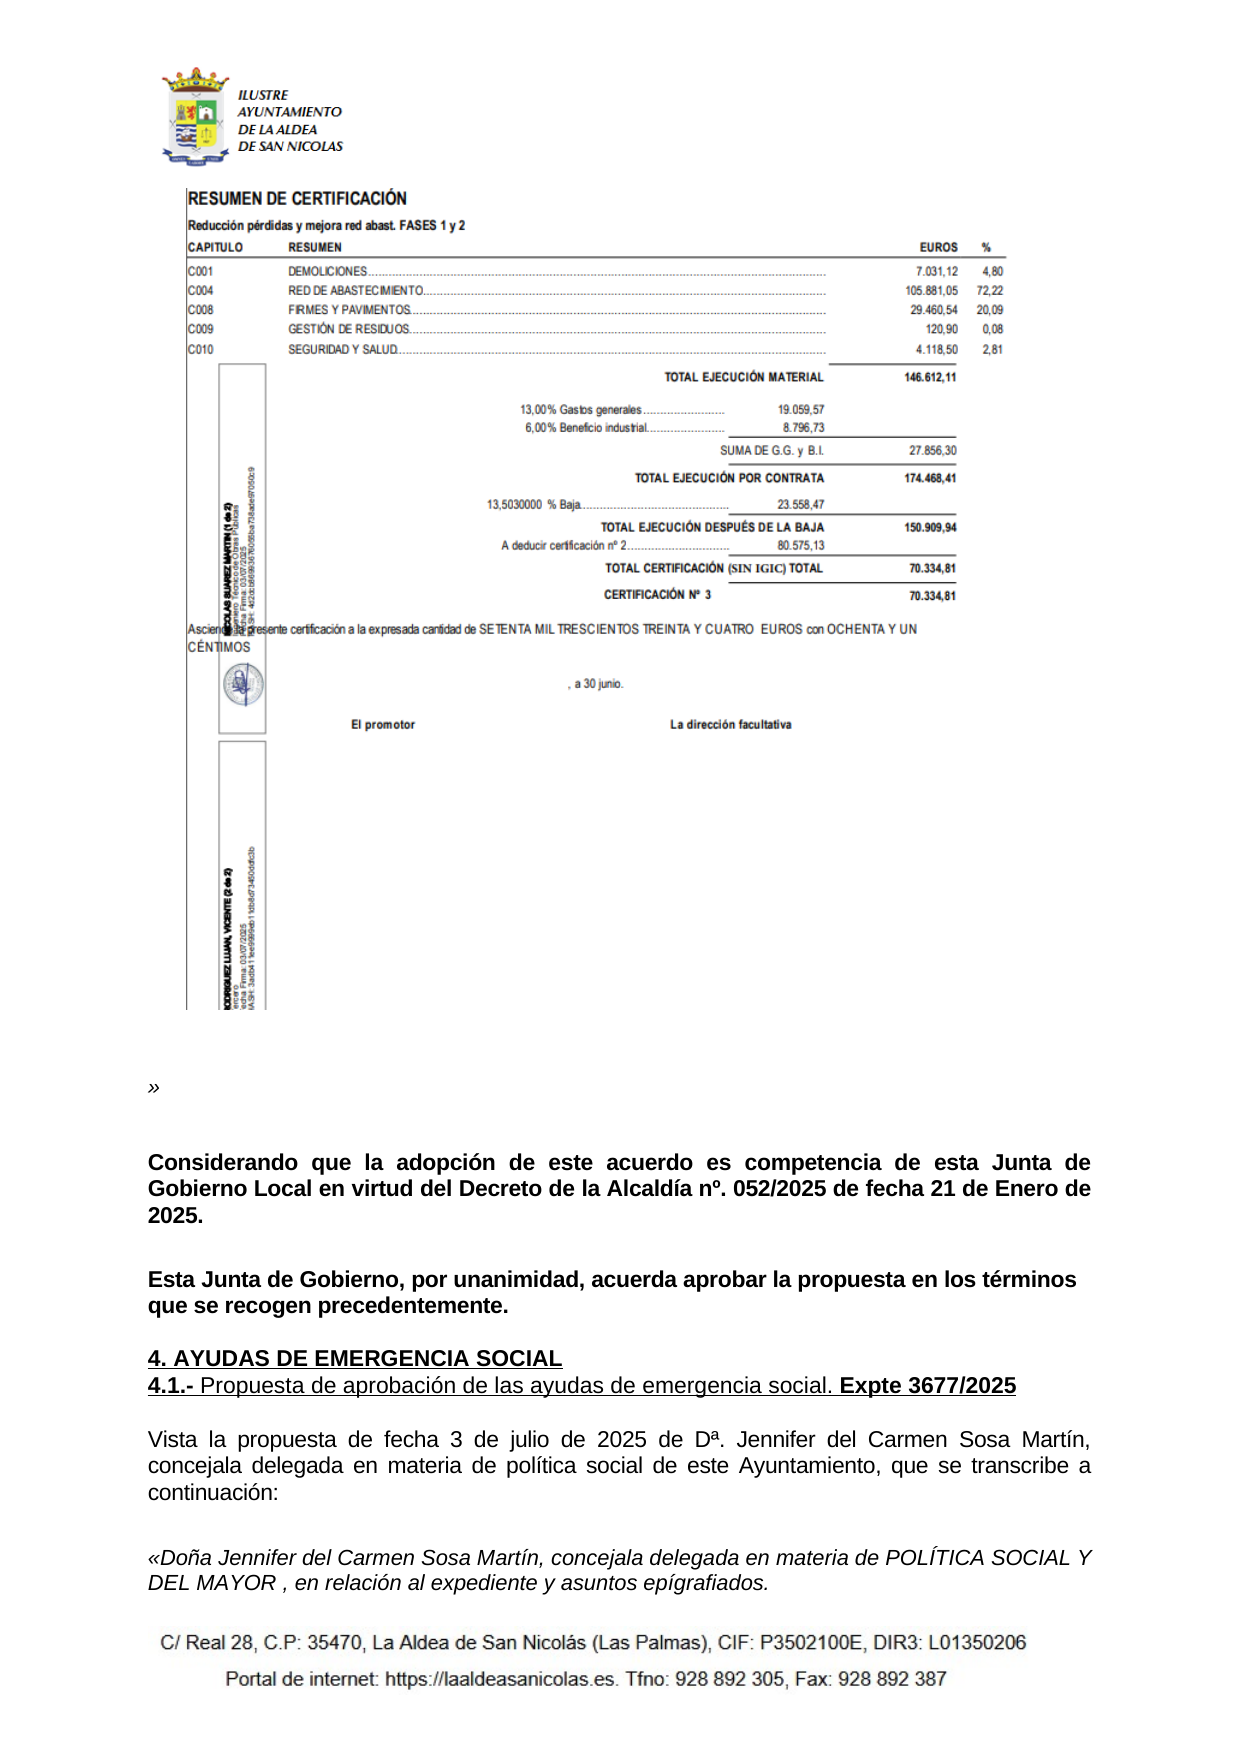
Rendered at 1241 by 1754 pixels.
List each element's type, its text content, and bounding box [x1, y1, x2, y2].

picture [148, 59, 359, 174]
text » [148, 1073, 1093, 1099]
text «Doña Jennifer del Carmen Sosa Martín, concejala delegada en materia de POLÍTICA SOCIAL Y DEL MAYOR , en relación al expediente y asuntos epígrafiados. [148, 1545, 1093, 1595]
text Considerando que la adopción de este acuerdo es competencia de esta Junta de Gobierno Local en virtud del Decreto de la Alcaldía nº. 052/2025 de fecha 21 de Enero de 2025. [148, 1149, 1093, 1228]
picture [148, 1626, 1033, 1695]
text 4.1.- Propuesta de aprobación de las ayudas de emergencia social. Expte 3677/2025 [148, 1372, 1093, 1398]
text 4. AYUDAS DE EMERGENCIA SOCIAL [148, 1345, 1093, 1372]
picture [187, 188, 1054, 1010]
text Vista la propuesta de fecha 3 de julio de 2025 de Dª. Jennifer del Carmen Sosa Martín, concejala delegada en materia de política social de este Ayuntamiento, que se transcribe a continuación: [148, 1426, 1093, 1505]
text Esta Junta de Gobierno, por unanimidad, acuerda aprobar la propuesta en los términos que se recogen precedentemente. [148, 1266, 1078, 1318]
